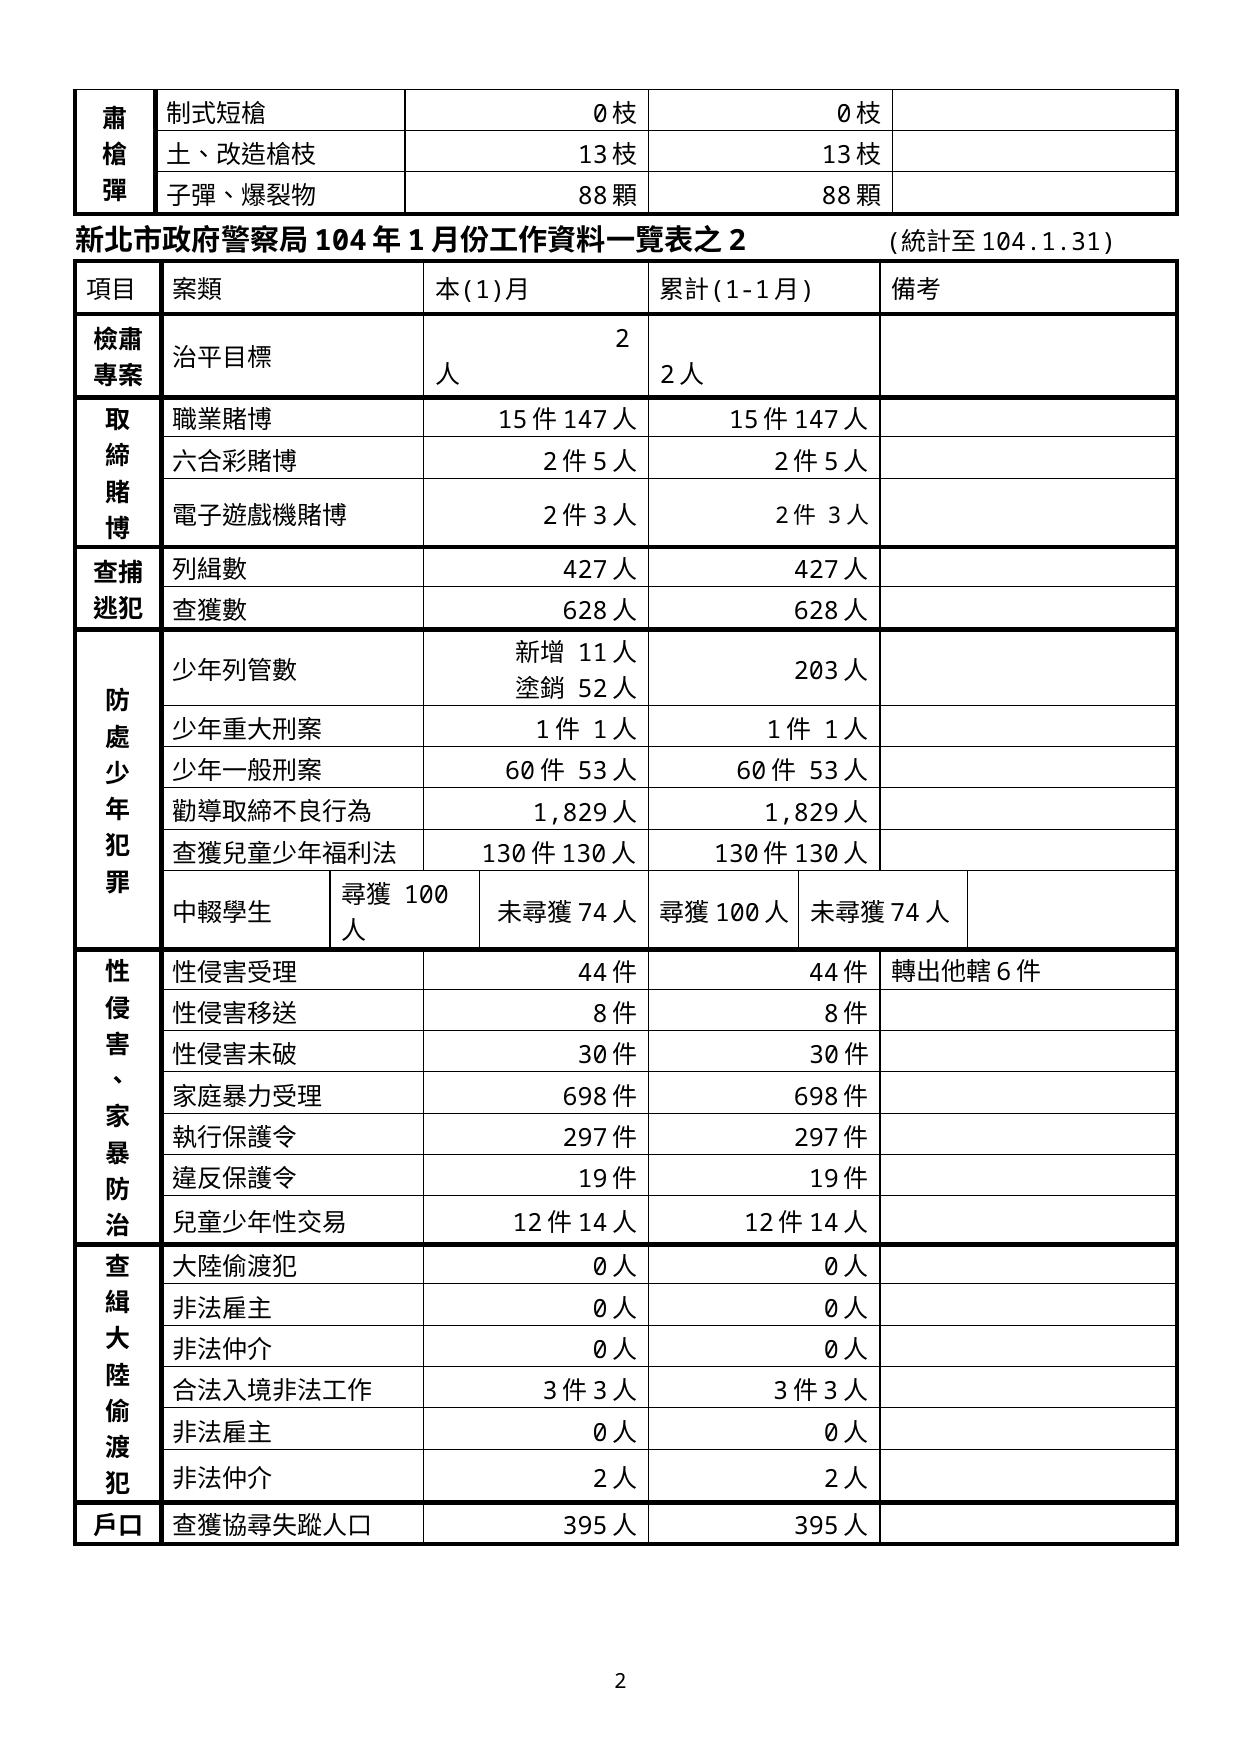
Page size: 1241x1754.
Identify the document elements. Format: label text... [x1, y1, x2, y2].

table_cell 違反保護令 [164, 1155, 423, 1195]
table_cell 1,829人 [424, 788, 648, 828]
table_cell 395人 [649, 1505, 879, 1542]
table_cell [881, 1072, 1175, 1112]
table_cell [881, 1031, 1175, 1071]
table_cell [893, 90, 1175, 129]
table_cell 0人 [424, 1284, 648, 1324]
table_cell 1件 1人 [424, 706, 648, 746]
table_cell 2件 3人 [649, 479, 879, 544]
table_cell 戶口 [77, 1505, 159, 1542]
table_cell 0人 [424, 1247, 648, 1283]
table_cell 防處少年犯罪 [77, 632, 159, 947]
table_cell 查捕逃犯 [77, 549, 159, 627]
table_cell 13枝 [406, 131, 648, 171]
table_cell 0人 [424, 1326, 648, 1366]
table_cell 少年一般刑案 [164, 747, 423, 787]
table_header 項目 [77, 263, 159, 312]
table_cell [893, 131, 1175, 171]
table_cell 395人 [424, 1505, 648, 1542]
table_cell [881, 437, 1175, 478]
table_cell 查獲數 [164, 587, 423, 627]
table_cell 427人 [649, 549, 879, 586]
table_cell 土、改造槍枝 [158, 131, 404, 171]
table_cell [881, 1408, 1175, 1448]
table_cell 子彈、爆裂物 [158, 172, 404, 211]
table_cell 尋獲 100人 [331, 871, 479, 947]
table_cell [881, 479, 1175, 544]
table_cell 職業賭博 [164, 400, 423, 436]
table_cell 12件14人 [649, 1196, 879, 1242]
table_cell 1,829人 [649, 788, 879, 828]
table_cell 19件 [649, 1155, 879, 1195]
table_cell 88顆 [649, 172, 892, 211]
table_cell 列緝數 [164, 549, 423, 586]
table_cell 性侵害未破 [164, 1031, 423, 1071]
table_cell 兒童少年性交易 [164, 1196, 423, 1242]
table_cell 合法入境非法工作 [164, 1367, 423, 1407]
table_cell 2件5人 [424, 437, 648, 478]
table_cell 130件130人 [649, 830, 879, 870]
table_cell [881, 316, 1175, 395]
table_cell 15件147人 [649, 400, 879, 436]
table_header 備考 [881, 263, 1175, 312]
table_cell [881, 1367, 1175, 1407]
table_cell 查緝大陸偷渡犯 [77, 1247, 159, 1500]
table_cell 30件 [424, 1031, 648, 1071]
table_cell 非法雇主 [164, 1284, 423, 1324]
table_cell 60件 53人 [649, 747, 879, 787]
table_cell [881, 632, 1175, 704]
table_cell [881, 1196, 1175, 1242]
table_cell 698件 [424, 1072, 648, 1112]
table_cell 制式短槍 [158, 90, 404, 129]
table_cell [881, 1114, 1175, 1154]
table_cell [881, 990, 1175, 1030]
table_cell 轉出他轄6件 [881, 952, 1175, 988]
table_cell [881, 747, 1175, 787]
table_cell 0人 [649, 1247, 879, 1283]
table_cell [881, 706, 1175, 746]
table_cell 家庭暴力受理 [164, 1072, 423, 1112]
table_cell [881, 1155, 1175, 1195]
table_cell 大陸偷渡犯 [164, 1247, 423, 1283]
table_cell 88顆 [406, 172, 648, 211]
table_cell 15件147人 [424, 400, 648, 436]
table_header 累計(1-1月) [649, 263, 879, 312]
table_cell 少年重大刑案 [164, 706, 423, 746]
table_cell 2件3人 [424, 479, 648, 544]
table_cell 非法仲介 [164, 1450, 423, 1500]
table_cell 3件3人 [424, 1367, 648, 1407]
table_cell 2人 [649, 1450, 879, 1500]
table_cell 2件5人 [649, 437, 879, 478]
table_cell 性侵害、家暴防治 [77, 952, 159, 1242]
table_cell 勸導取締不良行為 [164, 788, 423, 828]
table_cell [881, 1505, 1175, 1542]
table_cell [881, 549, 1175, 586]
table_cell [881, 788, 1175, 828]
table_cell 0枝 [406, 90, 648, 129]
table_cell 30件 [649, 1031, 879, 1071]
table_cell 0人 [649, 1284, 879, 1324]
table_cell 2人 [424, 1450, 648, 1500]
table_header 本(1)月 [424, 263, 648, 312]
table_cell 尋獲100人 [649, 871, 798, 947]
table_cell 297件 [649, 1114, 879, 1154]
table_cell 未尋獲74人 [480, 871, 648, 947]
table_header 案類 [164, 263, 423, 312]
table_cell 60件 53人 [424, 747, 648, 787]
table_cell [968, 871, 1175, 947]
table_cell 427人 [424, 549, 648, 586]
table_cell 非法雇主 [164, 1408, 423, 1448]
table_cell 2人 [649, 316, 879, 395]
table_cell 執行保護令 [164, 1114, 423, 1154]
table_cell 44件 [649, 952, 879, 988]
table_cell 203人 [649, 632, 879, 704]
table_cell 檢肅專案 [77, 316, 159, 395]
table_cell 130件130人 [424, 830, 648, 870]
table_cell 六合彩賭博 [164, 437, 423, 478]
table_cell 698件 [649, 1072, 879, 1112]
table_cell 19件 [424, 1155, 648, 1195]
table_cell 12件14人 [424, 1196, 648, 1242]
table_cell 查獲協尋失蹤人口 [164, 1505, 423, 1542]
table_cell 2人 [424, 316, 648, 395]
table_cell 0枝 [649, 90, 892, 129]
table_cell 未尋獲74人 [799, 871, 967, 947]
table_cell 3件3人 [649, 1367, 879, 1407]
table_cell [893, 172, 1175, 211]
table_cell 非法仲介 [164, 1326, 423, 1366]
table_cell 8件 [424, 990, 648, 1030]
table_cell 0人 [424, 1408, 648, 1448]
table_cell 13枝 [649, 131, 892, 171]
table_cell [881, 400, 1175, 436]
table_cell 取締賭博 [77, 400, 159, 544]
table_cell [881, 1326, 1175, 1366]
text 新北市政府警察局104年1月份工作資料一覽表之2 (統計至104.1.31) [75, 216, 1165, 258]
table_cell [881, 1284, 1175, 1324]
table_cell 肅槍彈 [77, 90, 153, 211]
table_cell 8件 [649, 990, 879, 1030]
table_cell 0人 [649, 1408, 879, 1448]
table_cell [881, 830, 1175, 870]
table_cell 1件 1人 [649, 706, 879, 746]
table_cell 44件 [424, 952, 648, 988]
table_cell [881, 1450, 1175, 1500]
table_cell 電子遊戲機賭博 [164, 479, 423, 544]
table_cell 性侵害移送 [164, 990, 423, 1030]
table_cell 297件 [424, 1114, 648, 1154]
table_cell 628人 [424, 587, 648, 627]
table_cell 0人 [649, 1326, 879, 1366]
table_cell 628人 [649, 587, 879, 627]
table_cell 性侵害受理 [164, 952, 423, 988]
table_cell [881, 1247, 1175, 1283]
table_cell 治平目標 [164, 316, 423, 395]
table_cell 新增 11人 塗銷 52人 [424, 632, 648, 704]
table_cell 少年列管數 [164, 632, 423, 704]
table_cell [881, 587, 1175, 627]
table_cell 中輟學生 [164, 871, 329, 947]
table_cell 查獲兒童少年福利法 [164, 830, 423, 870]
